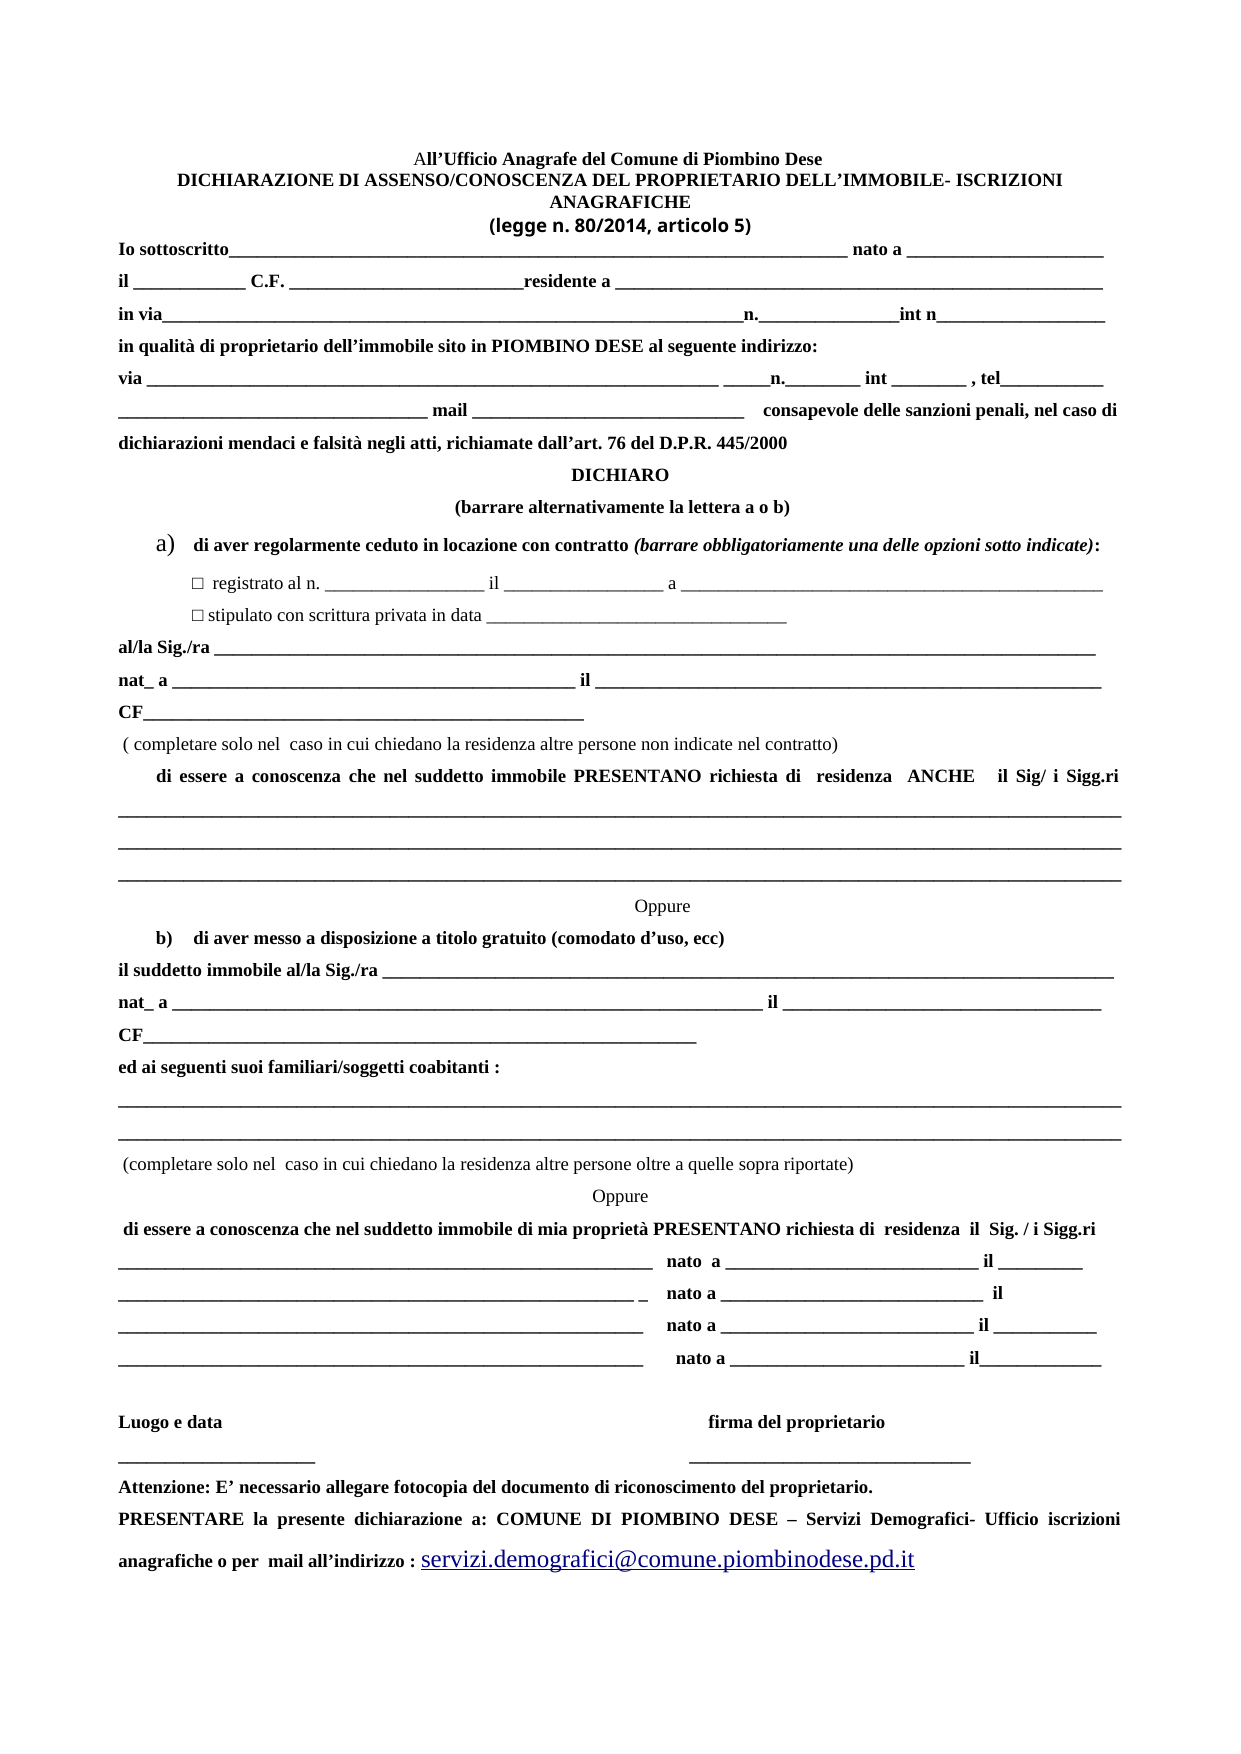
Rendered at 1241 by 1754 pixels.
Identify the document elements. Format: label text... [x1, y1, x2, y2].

text ________________________________________________________ nato a _________________________ il_____________ [118, 1347, 1122, 1368]
text _____________________ ______________________________ [118, 1443, 1122, 1465]
text (completare solo nel caso in cui chiedano la residenza altre persone oltre a quelle sopra riportate) [118, 1153, 1122, 1174]
text ___________________________________________________________________________________________________________ [118, 830, 1122, 848]
text nat_ a _______________________________________________________________ il __________________________________ [118, 991, 1122, 1013]
text ___________________________________________________________________________________________________________ [118, 1108, 1122, 1139]
text All’Ufficio Anagrafe del Comune di Piombino Dese [118, 148, 1122, 169]
text Oppure [561, 894, 1122, 916]
text nat_ a ___________________________________________ il ______________________________________________________ [118, 668, 1122, 690]
text in via______________________________________________________________n._______________int n__________________ [118, 302, 1122, 324]
text (barrare alternativamente la lettera a o b) [118, 496, 1122, 518]
text (legge n. 80/2014, articolo 5) [118, 212, 1122, 238]
text Attenzione: E’ necessario allegare fotocopia del documento di riconoscimento del proprietario. [118, 1476, 1122, 1497]
text il ____________ C.F. _________________________residente a ____________________________________________________ [118, 270, 1122, 292]
text via _____________________________________________________________ _____n.________ int ________ , tel___________ _________________________________ mail _____________________________ consapevole delle sanzioni penali, nel caso di dichiarazioni mendaci e falsità negli atti, richiamate dall’art. 76 del D.P.R. 445/2000 [118, 367, 1122, 453]
text ed ai seguenti suoi familiari/soggetti coabitanti : [118, 1056, 1122, 1077]
text DICHIARO [118, 464, 1122, 485]
text ___________________________________________________________________________________________________________ [118, 862, 1122, 880]
text Oppure [118, 1185, 1122, 1207]
text ( completare solo nel caso in cui chiedano la residenza altre persone non indicate nel contratto) [118, 733, 1122, 754]
text Luogo e data firma del proprietario [118, 1411, 1122, 1433]
text al/la Sig./ra ______________________________________________________________________________________________ [118, 636, 1122, 658]
list di aver messo a disposizione a titolo gratuito (comodato d’uso, ecc) [156, 927, 1122, 948]
text □ stipulato con scrittura privata in data ________________________________ [192, 604, 1122, 625]
text il suddetto immobile al/la Sig./ra ______________________________________________________________________________ [118, 959, 1122, 981]
text di essere a conoscenza che nel suddetto immobile di mia proprietà PRESENTANO richiesta di residenza il Sig. / i Sigg.ri _________________________________________________________ nato a ___________________________ il _________ _______________________________________________________ _ nato a ____________________________ il ________________________________________________________ nato a ___________________________ il ___________ [118, 1217, 1122, 1336]
text CF_______________________________________________ [118, 701, 1122, 722]
text in qualità di proprietario dell’immobile sito in PIOMBINO DESE al seguente indirizzo: [118, 335, 1122, 356]
list di aver regolarmente ceduto in locazione con contratto (barrare obbligatoriamente una delle opzioni sotto indicate): [156, 528, 1122, 557]
text Io sottoscritto__________________________________________________________________ nato a _____________________ [118, 238, 1122, 259]
text DICHIARAZIONE DI ASSENSO/CONOSCENZA DEL PROPRIETARIO DELL’IMMOBILE- ISCRIZIONI ANAGRAFICHE [118, 169, 1122, 212]
text □ registrato al n. _________________ il _________________ a _____________________________________________ [192, 572, 1122, 593]
text PRESENTARE la presente dichiarazione a: COMUNE DI PIOMBINO DESE – Servizi Demografici- Ufficio iscrizioni anagrafiche o per mail all’indirizzo : servizi.demografici@comune.piombinodese.pd.it [118, 1508, 1122, 1573]
text di essere a conoscenza che nel suddetto immobile PRESENTANO richiesta di residenza ANCHE il Sig/ i Sigg.ri ___________________________________________________________________________________________________________ [118, 765, 1122, 816]
text ___________________________________________________________________________________________________________ [118, 1088, 1122, 1106]
text CF___________________________________________________________ [118, 1024, 1122, 1045]
